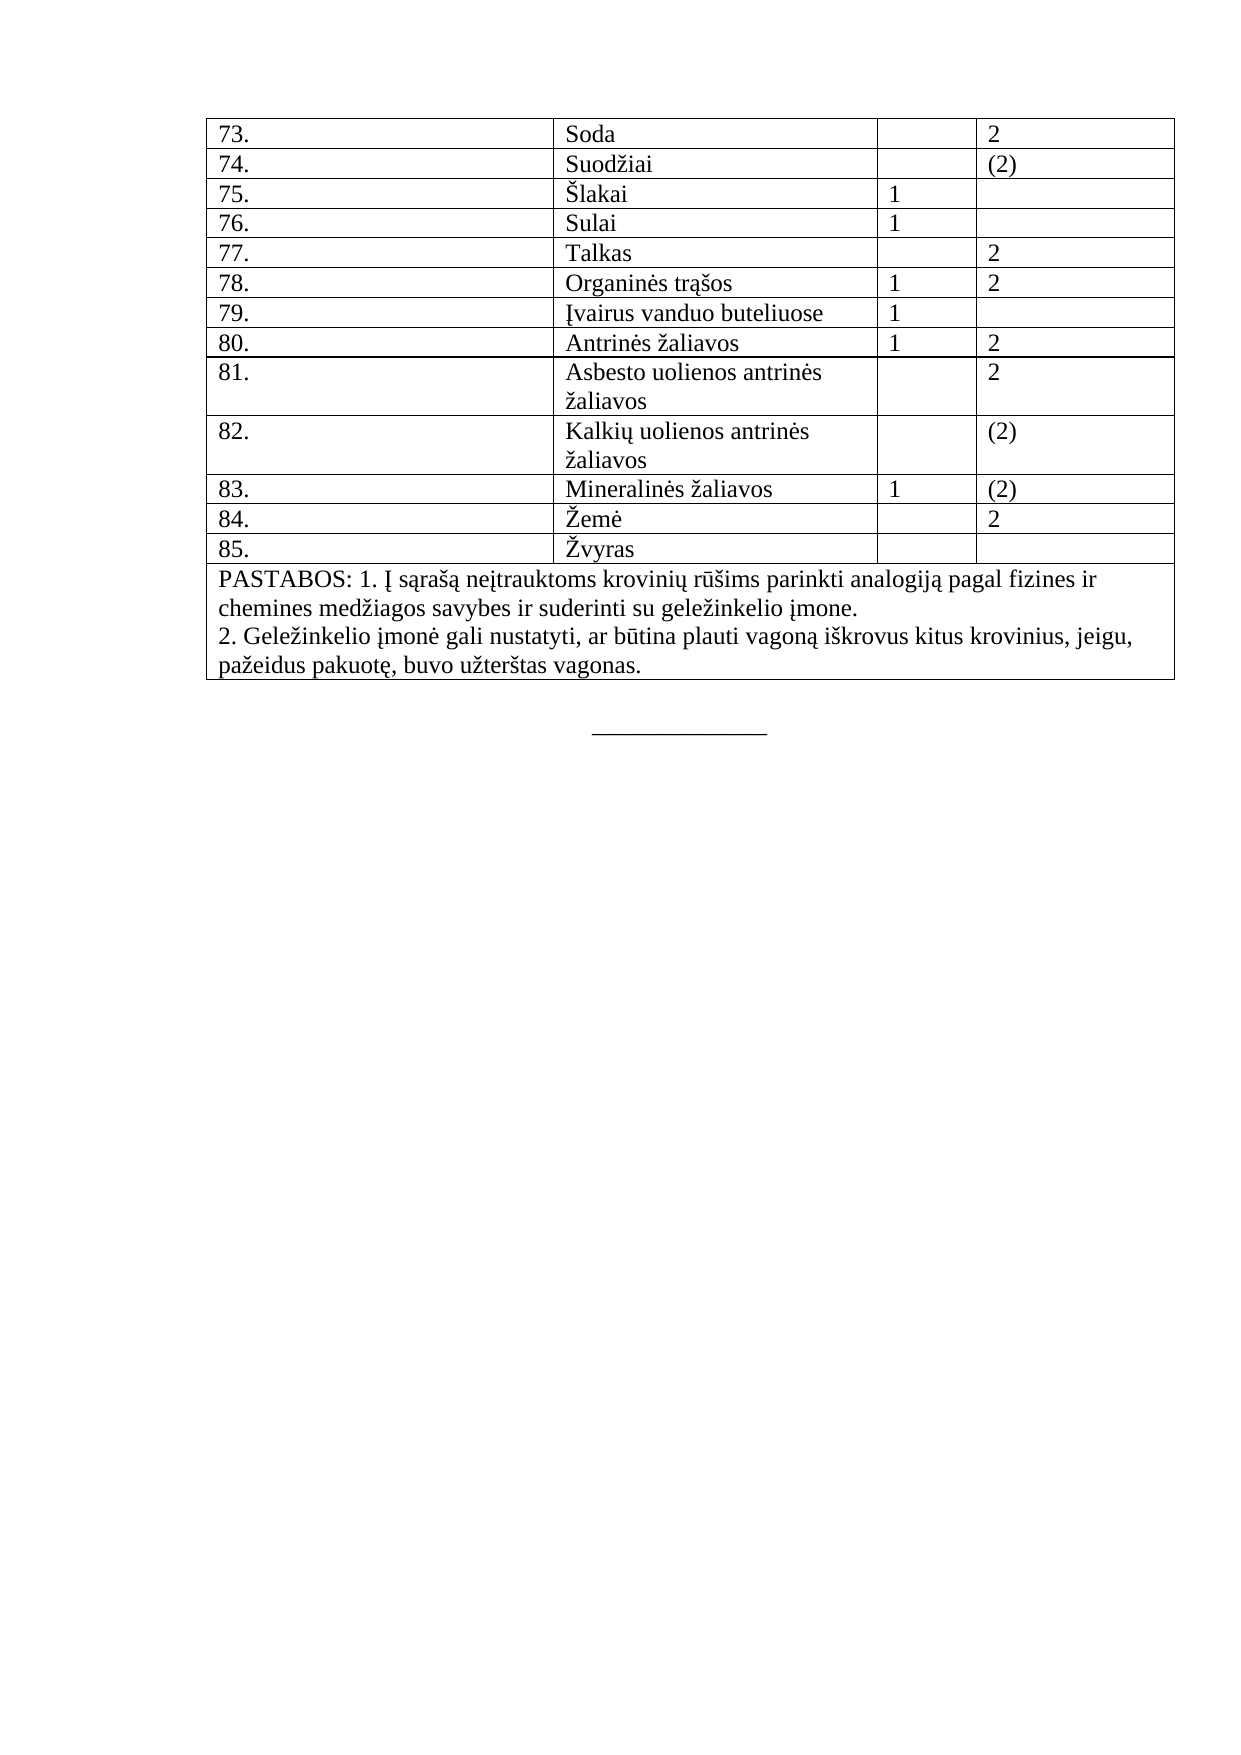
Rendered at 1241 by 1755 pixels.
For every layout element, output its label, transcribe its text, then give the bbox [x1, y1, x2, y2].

table_cell 1 [878, 475, 976, 503]
table_cell Mineralinės žaliavos [554, 475, 877, 503]
table_cell Soda [554, 119, 877, 148]
table_cell Kalkių uolienos antrinės žaliavos [554, 416, 877, 473]
table_cell [878, 504, 976, 533]
table_cell 76. [207, 209, 553, 237]
table_cell Įvairus vanduo buteliuose [554, 298, 877, 327]
table_cell [977, 298, 1174, 327]
table_cell 1 [878, 268, 976, 297]
table_cell 1 [878, 328, 976, 356]
table_cell 84. [207, 504, 553, 533]
text ______________ [207, 709, 1152, 737]
table_cell Talkas [554, 238, 877, 267]
table_cell 80. [207, 328, 553, 356]
table_cell [878, 149, 976, 178]
table_cell 2 [977, 238, 1174, 267]
table_cell Sulai [554, 209, 877, 237]
table_cell 1 [878, 179, 976, 207]
table_cell 82. [207, 416, 553, 473]
table_cell Šlakai [554, 179, 877, 207]
table_cell 79. [207, 298, 553, 327]
table_cell Organinės trąšos [554, 268, 877, 297]
table_cell 74. [207, 149, 553, 178]
table_cell 2 [977, 358, 1174, 415]
table_cell 78. [207, 268, 553, 297]
table_cell (2) [977, 416, 1174, 473]
table_cell [878, 416, 976, 473]
table_cell 73. [207, 119, 553, 148]
table_cell 77. [207, 238, 553, 267]
table_cell [977, 534, 1174, 563]
table_cell 1 [878, 209, 976, 237]
table_cell 2 [977, 504, 1174, 533]
table_cell [878, 238, 976, 267]
table_cell 2 [977, 328, 1174, 356]
table_cell PASTABOS: 1. Į sąrašą neįtrauktoms krovinių rūšims parinkti analogiją pagal fizines ir chemines medžiagos savybes ir suderinti su geležinkelio įmone. 2. Geležinkelio įmonė gali nustatyti, ar būtina plauti vagoną iškrovus kitus krovinius, jeigu, pažeidus pakuotę, buvo užterštas vagonas. [207, 564, 1174, 679]
table_cell Asbesto uolienos antrinės žaliavos [554, 358, 877, 415]
table_cell 85. [207, 534, 553, 563]
table_cell 75. [207, 179, 553, 207]
table_cell [878, 119, 976, 148]
table_cell 83. [207, 475, 553, 503]
table_cell (2) [977, 149, 1174, 178]
table_cell Žvyras [554, 534, 877, 563]
table_cell [977, 209, 1174, 237]
table_cell 81. [207, 358, 553, 415]
table_cell [977, 179, 1174, 207]
table_cell 2 [977, 268, 1174, 297]
table_cell 2 [977, 119, 1174, 148]
table_cell Žemė [554, 504, 877, 533]
table_cell [878, 534, 976, 563]
table_cell [878, 358, 976, 415]
table_cell (2) [977, 475, 1174, 503]
table_cell 1 [878, 298, 976, 327]
table_cell Suodžiai [554, 149, 877, 178]
table_cell Antrinės žaliavos [554, 328, 877, 356]
